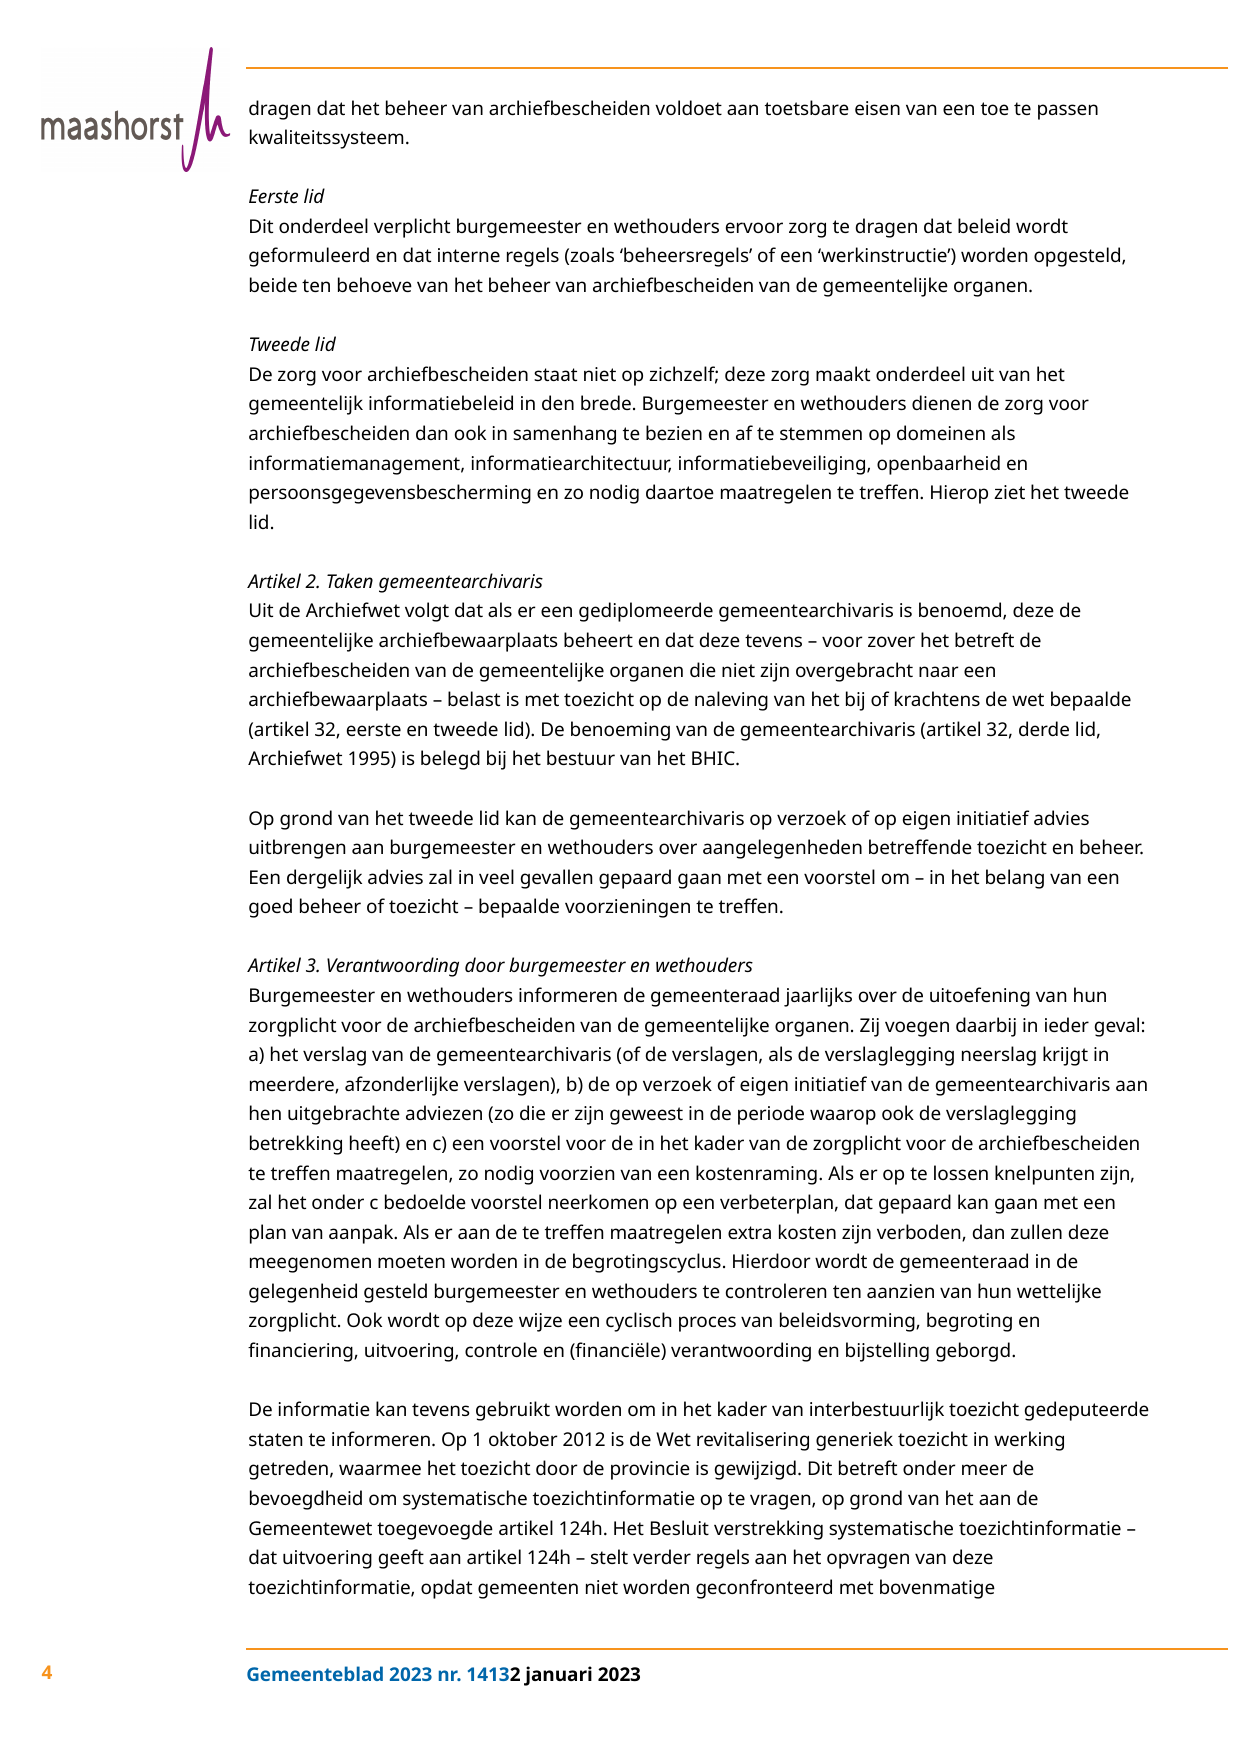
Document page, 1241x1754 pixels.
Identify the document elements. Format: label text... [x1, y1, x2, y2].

picture [41, 47, 231, 172]
text De informatie kan tevens gebruikt worden om in het kader van interbestuurlijk toezicht gedeputeerde staten te informeren. Op 1 oktober 2012 is de Wet revitalisering generiek toezicht in werking getreden, waarmee het toezicht door de provincie is gewijzigd. Dit betreft onder meer de bevoegdheid om systematische toezichtinformatie op te vragen, op grond van het aan de Gemeentewet toegevoegde artikel 124h. Het Besluit verstrekking systematische toezichtinformatie – dat uitvoering geeft aan artikel 124h – stelt verder regels aan het opvragen van deze toezichtinformatie, opdat gemeenten niet worden geconfronteerd met bovenmatige [248, 1396, 1152, 1600]
text dragen dat het beheer van archiefbescheiden voldoet aan toetsbare eisen van een toe te passen kwaliteitssysteem. [248, 95, 1152, 150]
text Burgemeester en wethouders informeren de gemeenteraad jaarlijks over de uitoefening van hun zorgplicht voor de archiefbescheiden van de gemeentelijke organen. Zij voegen daarbij in ieder geval: a) het verslag van de gemeentearchivaris (of de verslagen, als de verslaglegging neerslag krijgt in meerdere, afzonderlijke verslagen), b) de op verzoek of eigen initiatief van de gemeentearchivaris aan hen uitgebrachte adviezen (zo die er zijn geweest in de periode waarop ook de verslaglegging betrekking heeft) en c) een voorstel voor de in het kader van de zorgplicht voor de archiefbescheiden te treffen maatregelen, zo nodig voorzien van een kostenraming. Als er op te lossen knelpunten zijn, zal het onder c bedoelde voorstel neerkomen op een verbeterplan, dat gepaard kan gaan met een plan van aanpak. Als er aan de te treffen maatregelen extra kosten zijn verboden, dan zullen deze meegenomen moeten worden in de begrotingscyclus. Hierdoor wordt de gemeenteraad in de gelegenheid gesteld burgemeester en wethouders te controleren ten aanzien van hun wettelijke zorgplicht. Ook wordt op deze wijze een cyclisch proces van beleidsvorming, begroting en financiering, uitvoering, controle en (financiële) verantwoording en bijstelling geborgd. [248, 982, 1152, 1363]
text Uit de Archiefwet volgt dat als er een gediplomeerde gemeentearchivaris is benoemd, deze de gemeentelijke archiefbewaarplaats beheert en dat deze tevens – voor zover het betreft de archiefbescheiden van de gemeentelijke organen die niet zijn overgebracht naar een archiefbewaarplaats – belast is met toezicht op de naleving van het bij of krachtens de wet bepaalde (artikel 32, eerste en tweede lid). De benoeming van de gemeentearchivaris (artikel 32, derde lid, Archiefwet 1995) is belegd bij het bestuur van het BHIC. [248, 598, 1152, 771]
text Dit onderdeel verplicht burgemeester en wethouders ervoor zorg te dragen dat beleid wordt geformuleerd en dat interne regels (zoals ‘beheersregels’ of een ‘werkinstructie’) worden opgesteld, beide ten behoeve van het beheer van archiefbescheiden van de gemeentelijke organen. [248, 213, 1152, 298]
text Op grond van het tweede lid kan de gemeentearchivaris op verzoek of op eigen initiatief advies uitbrengen aan burgemeester en wethouders over aangelegenheden betreffende toezicht en beheer. Een dergelijk advies zal in veel gevallen gepaard gaan met een voorstel om – in het belang van een goed beheer of toezicht – bepaalde voorzieningen te treffen. [248, 805, 1152, 919]
text De zorg voor archiefbescheiden staat niet op zichzelf; deze zorg maakt onderdeel uit van het gemeentelijk informatiebeleid in den brede. Burgemeester en wethouders dienen de zorg voor archiefbescheiden dan ook in samenhang te bezien en af te stemmen op domeinen als informatiemanagement, informatiearchitectuur, informatiebeveiliging, openbaarheid en persoonsgegevensbescherming en zo nodig daartoe maatregelen te treffen. Hierop ziet het tweede lid. [248, 361, 1152, 535]
text Artikel 3. Verantwoording door burgemeester en wethouders [248, 953, 1152, 978]
text Artikel 2. Taken gemeentearchivaris [248, 568, 1152, 594]
text Tweede lid [248, 331, 1152, 357]
text Eerste lid [248, 183, 1152, 209]
